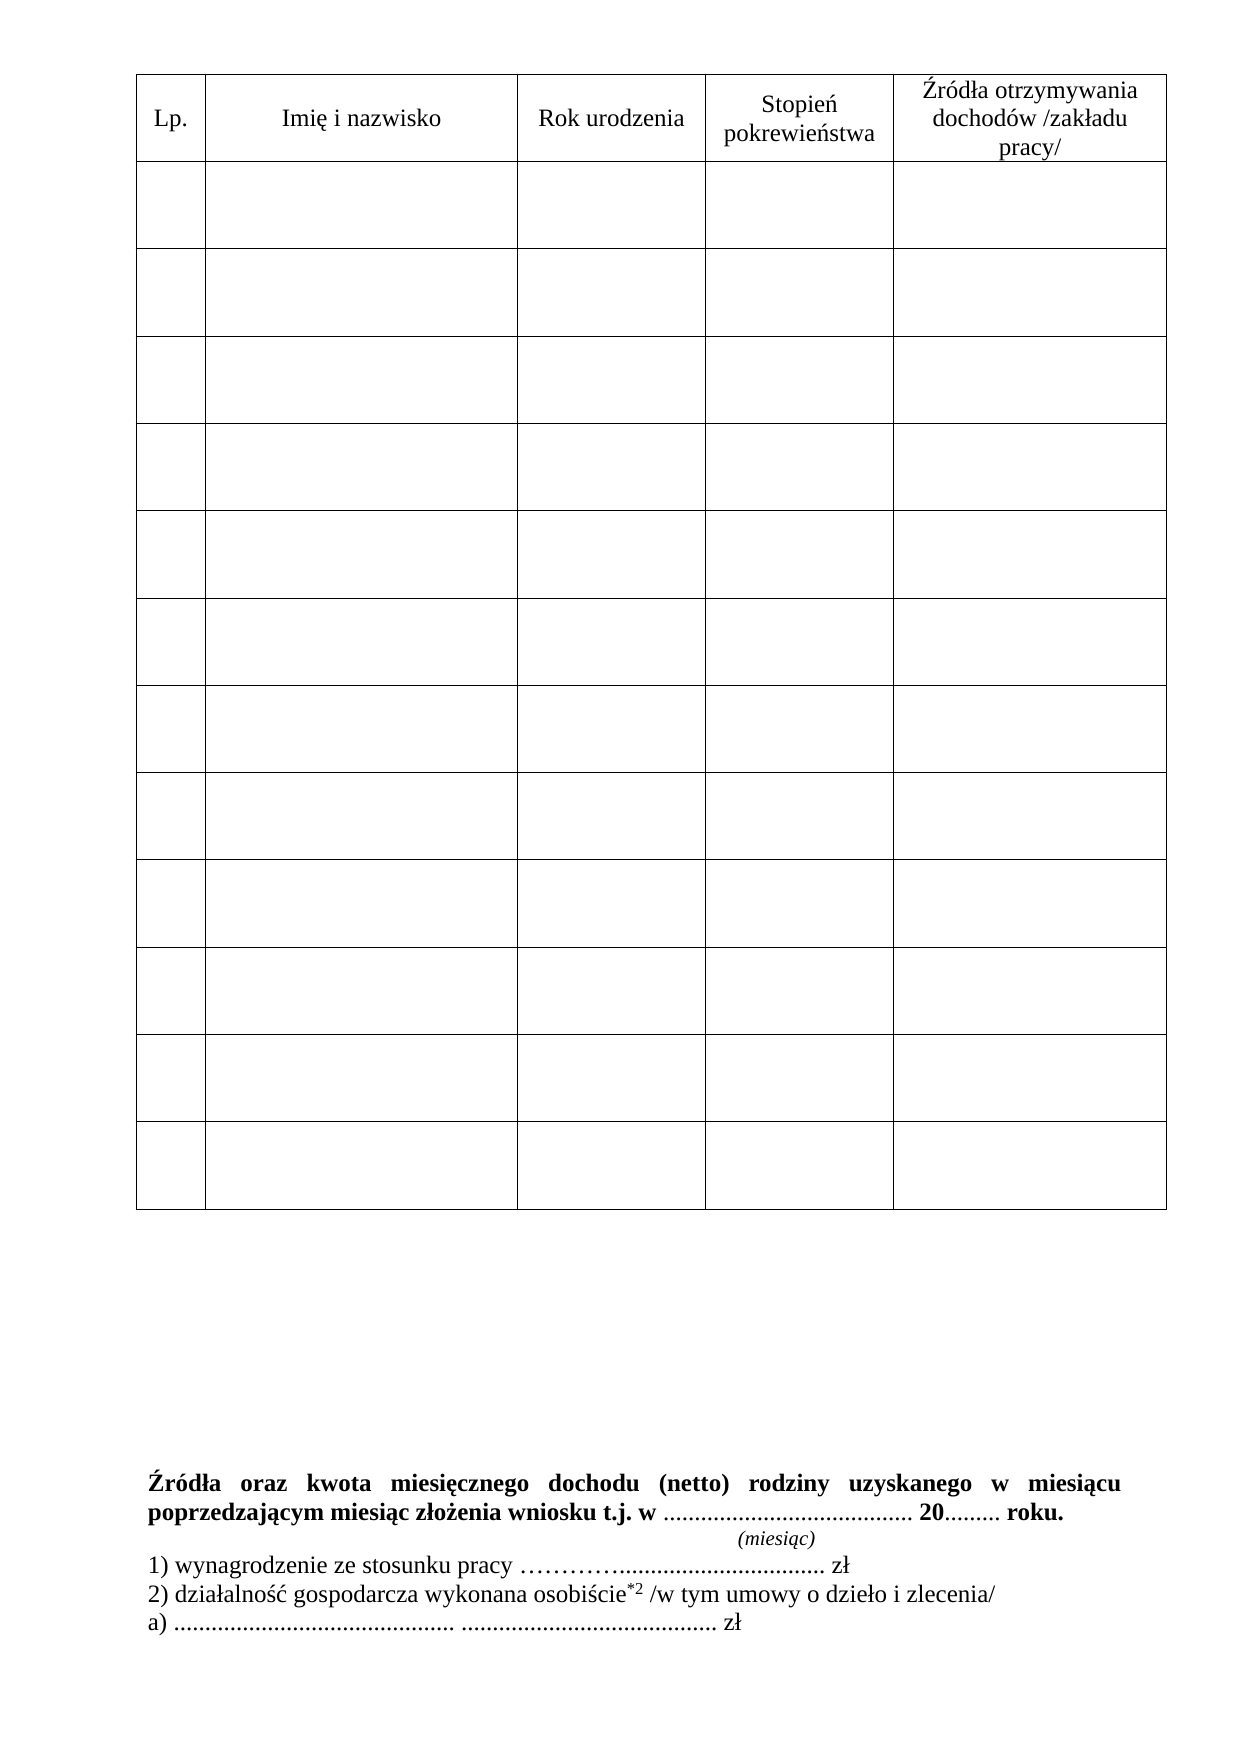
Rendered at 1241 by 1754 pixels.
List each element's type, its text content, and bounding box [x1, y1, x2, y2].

table_cell [518, 337, 705, 423]
table_cell [518, 1035, 705, 1121]
table_cell [706, 1035, 893, 1121]
table_cell [518, 773, 705, 859]
table_cell [206, 599, 517, 685]
text (miesiąc) [664, 1526, 1122, 1550]
table_cell [518, 948, 705, 1034]
table_cell [894, 686, 1166, 772]
table_cell [137, 599, 205, 685]
text a) ............................................. ......................................... zł [148, 1607, 1122, 1636]
table_header Imię i nazwisko [206, 75, 517, 161]
table_cell [206, 860, 517, 947]
table_cell [706, 686, 893, 772]
table_cell [518, 162, 705, 248]
table_cell [137, 162, 205, 248]
table_cell [894, 1122, 1166, 1208]
table_cell [206, 686, 517, 772]
table_cell [137, 337, 205, 423]
table_cell [518, 860, 705, 947]
table_cell [894, 860, 1166, 947]
table_cell [137, 511, 205, 597]
table_header Źródła otrzymywania dochodów /zakładu pracy/ [894, 75, 1166, 161]
table_header Stopień pokrewieństwa [706, 75, 893, 161]
table_cell [137, 686, 205, 772]
table_cell [518, 1122, 705, 1208]
table_cell [706, 249, 893, 336]
table_cell [206, 773, 517, 859]
table_cell [706, 599, 893, 685]
table_cell [137, 773, 205, 859]
table_cell [206, 424, 517, 510]
table_cell [706, 337, 893, 423]
table_cell [706, 424, 893, 510]
text Źródła oraz kwota miesięcznego dochodu (netto) rodziny uzyskanego w miesiącu poprzedzającym miesiąc złożenia wniosku t.j. w ........................................ 20......... roku. [148, 1468, 1122, 1526]
table_cell [137, 424, 205, 510]
table_cell [137, 948, 205, 1034]
table_cell [518, 249, 705, 336]
table_cell [137, 860, 205, 947]
table_cell [706, 511, 893, 597]
table_header Lp. [137, 75, 205, 161]
table_cell [518, 686, 705, 772]
table_cell [137, 1122, 205, 1208]
table_cell [518, 511, 705, 597]
table_cell [894, 948, 1166, 1034]
table_cell [518, 424, 705, 510]
table_cell [894, 1035, 1166, 1121]
table_cell [206, 1122, 517, 1208]
table_cell [206, 511, 517, 597]
text 2) działalność gospodarcza wykonana osobiście*2 /w tym umowy o dzieło i zlecenia/ [148, 1579, 1122, 1607]
table_cell [894, 511, 1166, 597]
table_cell [706, 860, 893, 947]
table_cell [894, 162, 1166, 248]
table_cell [894, 337, 1166, 423]
table_cell [518, 599, 705, 685]
table_cell [894, 424, 1166, 510]
table_cell [894, 773, 1166, 859]
table_cell [137, 1035, 205, 1121]
table_cell [206, 337, 517, 423]
table_cell [706, 1122, 893, 1208]
table_cell [894, 249, 1166, 336]
table_cell [894, 599, 1166, 685]
table_cell [706, 773, 893, 859]
table_cell [206, 948, 517, 1034]
text 1) wynagrodzenie ze stosunku pracy …………................................. zł [148, 1550, 1122, 1579]
table_header Rok urodzenia [518, 75, 705, 161]
table_cell [206, 1035, 517, 1121]
table_cell [137, 249, 205, 336]
table_cell [706, 948, 893, 1034]
table_cell [206, 249, 517, 336]
table_cell [206, 162, 517, 248]
table_cell [706, 162, 893, 248]
